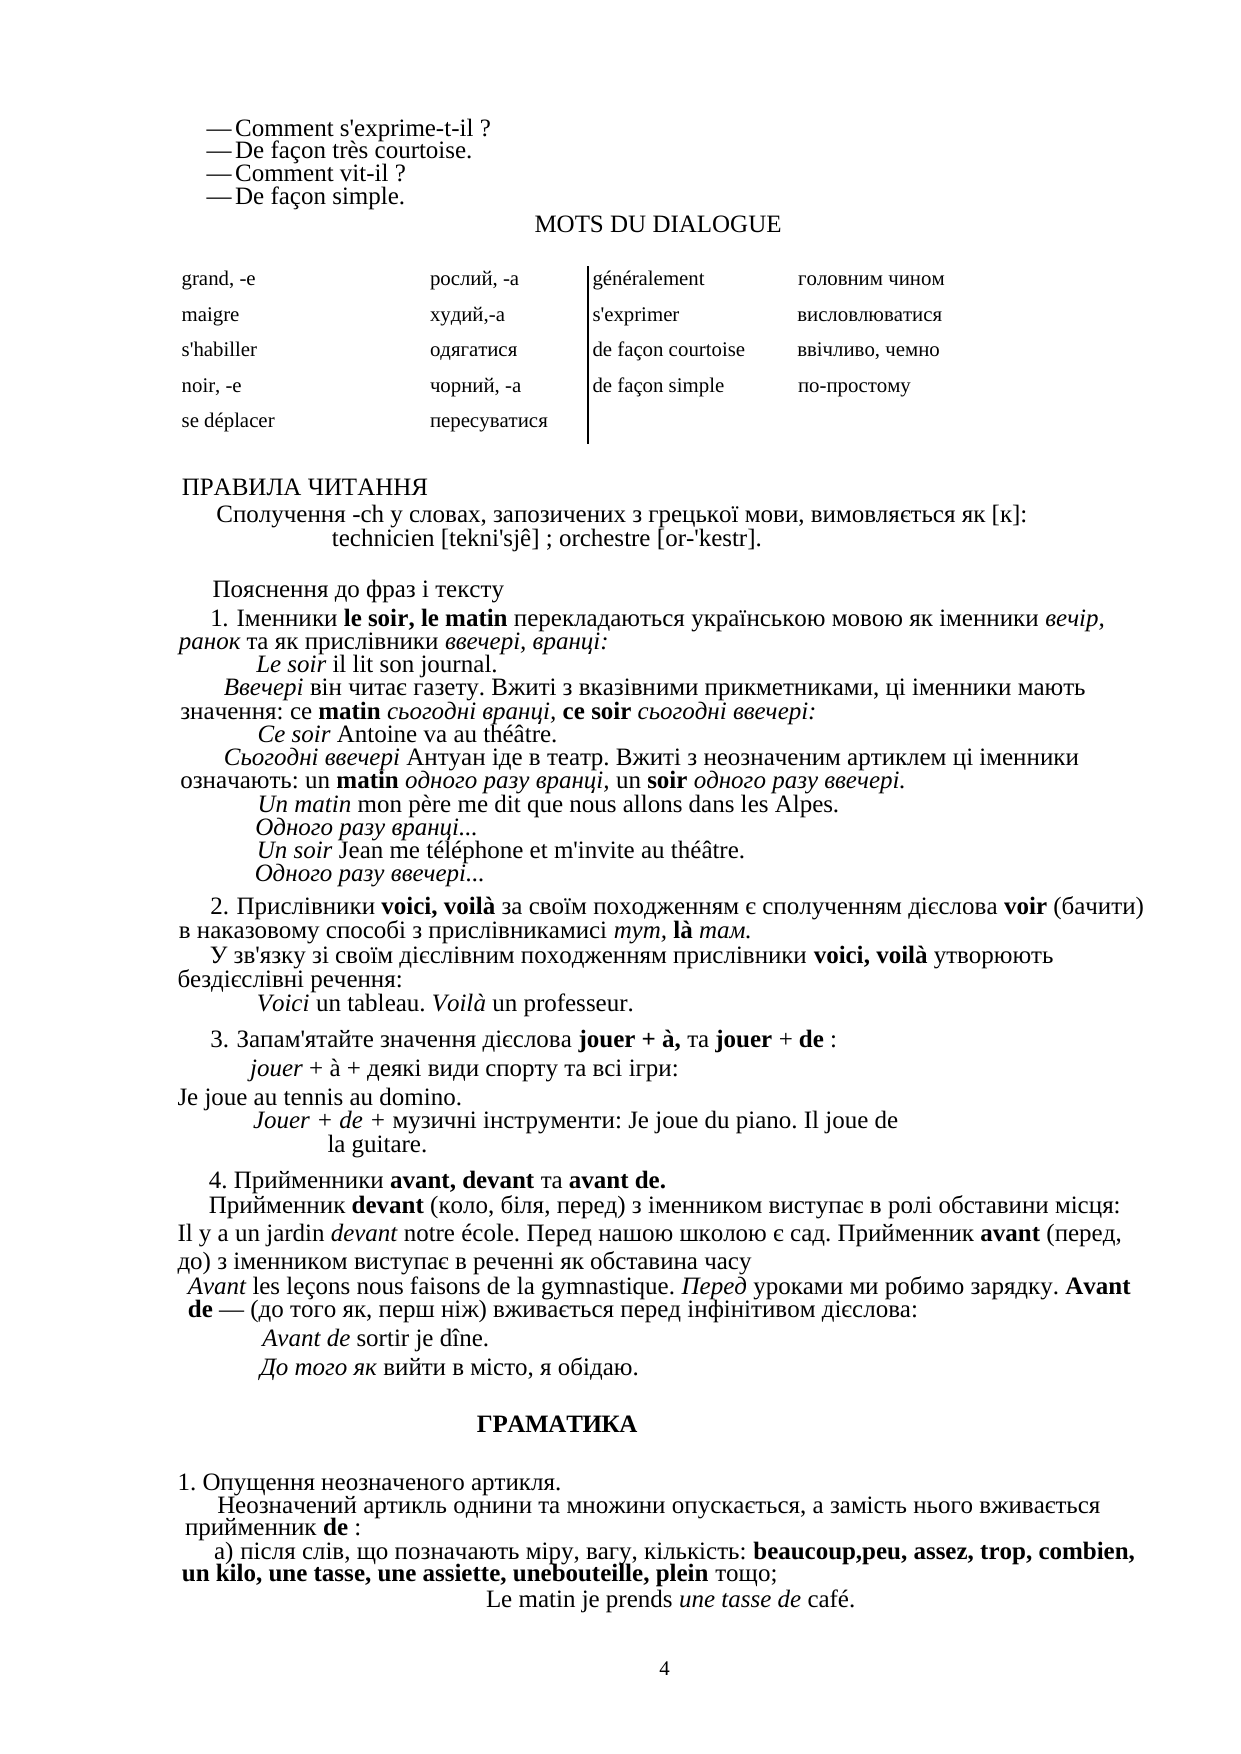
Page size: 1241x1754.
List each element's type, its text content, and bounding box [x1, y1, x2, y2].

table_cell se déplacer [177, 408, 426, 443]
text Le matin je prends une tasse de café. [333, 1589, 1008, 1612]
text 3. Запам'ятайте значення дієслова jouer + à, та jouer + de : [210, 1024, 1152, 1053]
list Comment s'exprime-t-il ? [206, 118, 1152, 141]
table_cell худий,-а [426, 302, 587, 337]
text Одного разу ввечері... [254, 863, 1152, 886]
table_cell de façon courtoise [589, 337, 792, 373]
table_cell de façon simple [589, 373, 792, 408]
table_cell noir, -e [177, 373, 426, 408]
table_cell s'exprimer [589, 302, 792, 337]
text a) після слів, що позначають міру, вагу, кількість: beaucoup,peu, assez, trop, combien, un kilo, une tasse, une assiette, unebouteille, plein тощо; [182, 1541, 1149, 1586]
text Jouer + de + музичні інструменти: Je joue du piano. Il joue de la guitare. [253, 1110, 918, 1157]
table_header généralement [589, 266, 792, 302]
table_cell одягатися [426, 337, 587, 373]
table_cell s'habiller [177, 337, 426, 373]
list De façon simple. [206, 186, 1152, 209]
text 4. Прийменники avant, devant та avant de. [209, 1165, 1152, 1194]
text Un soir Jean me téléphone et m'invite au théâtre. [257, 840, 1152, 863]
text ПРАВИЛА ЧИТАННЯ [182, 472, 1152, 501]
table_header рослий, -а [426, 266, 587, 302]
text Неозначений артикль однини та множини опускається, а замість нього вживається прийменник de : [185, 1496, 1150, 1540]
text Avant les leçons nous faisons de la gymnastique. Перед уроками ми робимо зарядку. Avant de — (до того як, перш ніж) вживається перед інфінітивом дієслова: [188, 1277, 1152, 1322]
text jouer + à + деякі види спорту та всі ігри: [250, 1053, 1152, 1082]
text ГРАМАТИКА [215, 1410, 900, 1438]
text Сьогодні ввечері Антуан іде в театр. Вжиті з неозначеним артиклем ці іменники означають: un matin одного разу вранці, un soir одного разу ввечері. [180, 747, 1152, 793]
text Ce soir Antoine va au théâtre. [257, 724, 1152, 747]
table_cell ввічливо, чемно [792, 337, 991, 373]
text technicien [tekni'sjê] ; orchestre [or-'kestr]. [332, 527, 879, 551]
text 1. Іменники le soir, le matin перекладаються українською мовою як іменники вечір, ранок та як прислівники ввечері, вранці: [179, 608, 1152, 654]
text Je joue au tennis au domino. [177, 1082, 1152, 1110]
table_cell по-простому [792, 373, 991, 408]
text Сполучення -ch y словах, запозичених з грецької мови, вимовляється як [к]: [198, 505, 1152, 527]
table_cell пересуватися [426, 408, 587, 443]
list Comment vit-il ? [206, 164, 1152, 186]
text MOTS DU DIALOGUE [177, 209, 1138, 238]
table_cell maigre [177, 302, 426, 337]
table_header головним чином [792, 266, 991, 302]
text 1. Опущення неозначеного артикля. [177, 1468, 900, 1496]
text У зв'язку зі своїм дієслівним походженням прислівники voici, voilà утворюють бездієслівні речення: [177, 944, 1149, 992]
text Avant de sortir je dîne. [262, 1323, 1152, 1352]
text Il y a un jardin devant notre école. Перед нашою школою є сад. Прийменник avant (перед, до) з іменником виступає в реченні як обставина часу [177, 1218, 1152, 1275]
text Ввечері він читає газету. Вжиті з вказівними прикметниками, ці іменники мають значення: ce matin сьогодні вранці, ce soir сьогодні ввечері: [180, 677, 1152, 724]
text Le soir il lit son journal. [256, 654, 1152, 677]
text Пояснення до фраз і тексту [212, 574, 1152, 602]
text 2. Прислівники voici, voilà за своїм походженням є сполученням дієслова voir (бачити) в наказовому способі з прислівникамисі тут, là там. [179, 895, 1151, 943]
table_cell [589, 408, 792, 443]
text До того як вийти в місто, я обідаю. [260, 1352, 1152, 1381]
table_cell висловлюватися [792, 302, 991, 337]
text Voici un tableau. Voilà un professeur. [257, 992, 1152, 1016]
text Un matin mon père me dit que nous allons dans les Alpes. [257, 793, 1152, 817]
table_cell [792, 408, 991, 443]
table_cell чорний, -а [426, 373, 587, 408]
text Прийменник devant (коло, біля, перед) з іменником виступає в ролі обставини місця: [177, 1195, 1152, 1218]
text Одного разу вранці... [255, 817, 1152, 840]
list De façon très courtoise. [206, 141, 1152, 163]
table_header grand, -e [177, 266, 426, 302]
